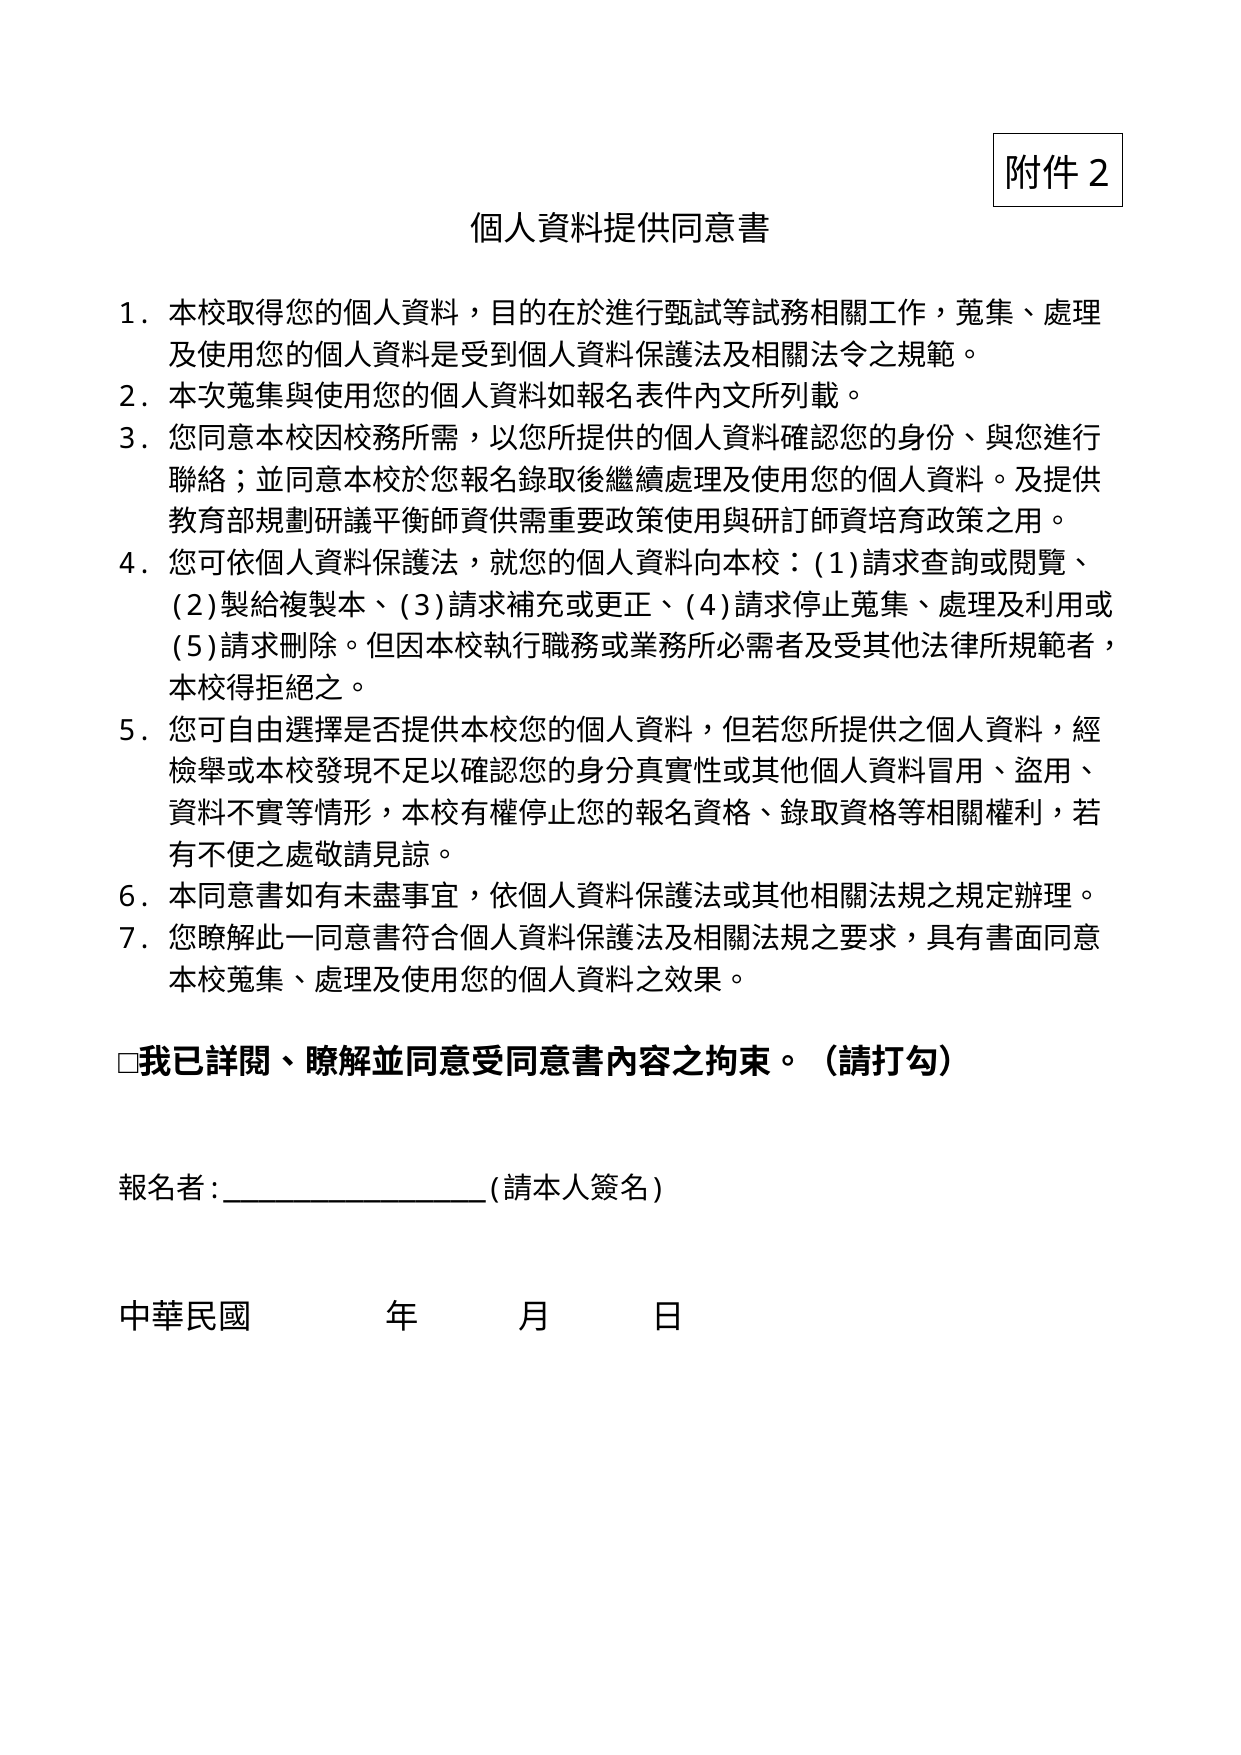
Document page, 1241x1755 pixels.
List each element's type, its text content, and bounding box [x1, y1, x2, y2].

list 本校取得您的個人資料，目的在於進行甄試等試務相關工作，蒐集、處理及使用您的個人資料是受到個人資料保護法及相關法令之規範。 [118, 290, 1123, 373]
text 報名者:_______________(請本人簽名) [118, 1165, 1123, 1207]
text 中華民國 年 月 日 [118, 1290, 1123, 1338]
list 您瞭解此一同意書符合個人資料保護法及相關法規之要求，具有書面同意本校蒐集、處理及使用您的個人資料之效果。 [118, 915, 1123, 998]
table_header 附件2 [994, 134, 1122, 206]
list 您同意本校因校務所需，以您所提供的個人資料確認您的身份、與您進行聯絡；並同意本校於您報名錄取後繼續處理及使用您的個人資料。及提供教育部規劃研議平衡師資供需重要政策使用與研訂師資培育政策之用。 [118, 415, 1123, 540]
text 個人資料提供同意書 [118, 207, 1123, 248]
text □我已詳閱、瞭解並同意受同意書內容之拘束。（請打勾） [118, 1040, 1123, 1082]
list 本同意書如有未盡事宜，依個人資料保護法或其他相關法規之規定辦理。 [118, 873, 1123, 915]
list 本次蒐集與使用您的個人資料如報名表件內文所列載。 [118, 373, 1123, 415]
list 您可自由選擇是否提供本校您的個人資料，但若您所提供之個人資料，經檢舉或本校發現不足以確認您的身分真實性或其他個人資料冒用、盜用、資料不實等情形，本校有權停止您的報名資格、錄取資格等相關權利，若有不便之處敬請見諒。 [118, 707, 1123, 873]
list 您可依個人資料保護法，就您的個人資料向本校：(1)請求查詢或閱覽、(2)製給複製本、(3)請求補充或更正、(4)請求停止蒐集、處理及利用或(5)請求刪除。但因本校執行職務或業務所必需者及受其他法律所規範者，本校得拒絕之。 [118, 540, 1123, 707]
